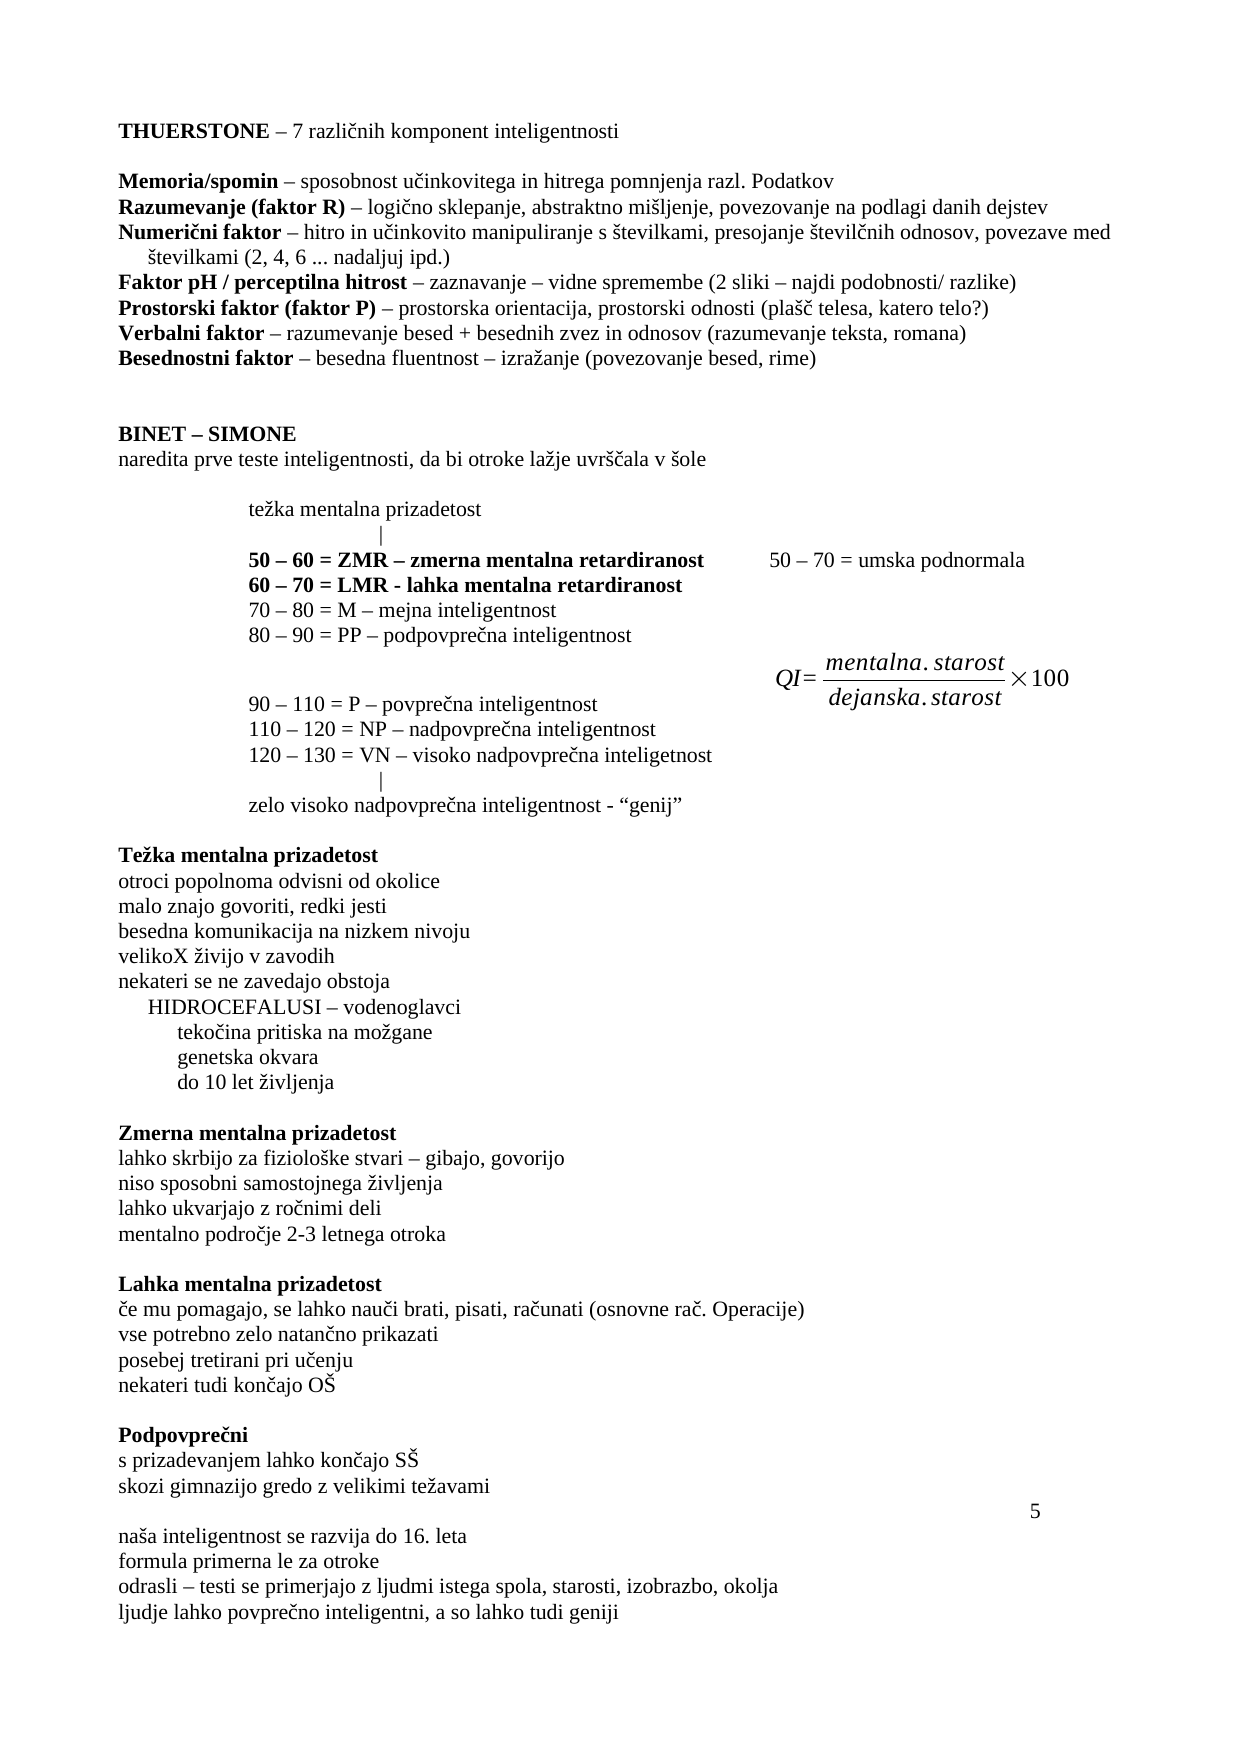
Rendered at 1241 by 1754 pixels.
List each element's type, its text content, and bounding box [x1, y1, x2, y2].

text THUERSTONE – 7 različnih komponent inteligentnosti [118, 118, 1122, 143]
text do 10 let življenja [177, 1069, 1122, 1094]
text otroci popolnoma odvisni od okolice [118, 868, 1122, 893]
text 5 [118, 1498, 1122, 1523]
text mentalno področje 2-3 letnega otroka [118, 1221, 1122, 1246]
text skozi gimnazijo gredo z velikimi težavami [118, 1473, 1122, 1498]
text 80 – 90 = PP – podpovprečna inteligentnost [118, 622, 1122, 647]
text zelo visoko nadpovprečna inteligentnost - “genij” [118, 792, 1122, 817]
text Numerični faktor – hitro in učinkovito manipuliranje s številkami, presojanje številčnih odnosov, povezave med številkami (2, 4, 6 ... nadaljuj ipd.) [118, 219, 1122, 269]
text Zmerna mentalna prizadetost [118, 1120, 1122, 1145]
text HIDROCEFALUSI – vodenoglavci [148, 994, 1122, 1019]
text Razumevanje (faktor R) – logično sklepanje, abstraktno mišljenje, povezovanje na podlagi danih dejstev [118, 194, 1122, 219]
text 50 – 60 = ZMR – zmerna mentalna retardiranost 50 – 70 = umska podnormala [118, 547, 1122, 572]
text BINET – SIMONE [118, 421, 1122, 446]
text odrasli – testi se primerjajo z ljudmi istega spola, starosti, izobrazbo, okolja [118, 1573, 1122, 1599]
text nekateri se ne zavedajo obstoja [118, 968, 1122, 994]
text Memoria/spomin – sposobnost učinkovitega in hitrega pomnjenja razl. Podatkov [118, 168, 1122, 194]
text | [118, 521, 1122, 547]
text 90 – 110 = P – povprečna inteligentnost [118, 647, 1122, 716]
text 120 – 130 = VN – visoko nadpovprečna inteligetnost [118, 742, 1122, 767]
text Prostorski faktor (faktor P) – prostorska orientacija, prostorski odnosti (plašč telesa, katero telo?) [118, 294, 1122, 320]
text formula primerna le za otroke [118, 1548, 1122, 1573]
text 70 – 80 = M – mejna inteligentnost [118, 597, 1122, 622]
text Podpovprečni [118, 1422, 1122, 1447]
text malo znajo govoriti, redki jesti [118, 893, 1122, 918]
text genetska okvara [177, 1044, 1122, 1069]
text 60 – 70 = LMR - lahka mentalna retardiranost [118, 572, 1122, 597]
text vse potrebno zelo natančno prikazati [118, 1321, 1122, 1347]
text ljudje lahko povprečno inteligentni, a so lahko tudi geniji [118, 1599, 1122, 1624]
text nekateri tudi končajo OŠ [118, 1372, 1122, 1397]
text težka mentalna prizadetost [118, 496, 1122, 521]
text Verbalni faktor – razumevanje besed + besednih zvez in odnosov (razumevanje teksta, romana) [118, 320, 1122, 345]
text | [118, 767, 1122, 792]
text velikoX živijo v zavodih [118, 943, 1122, 968]
text naredita prve teste inteligentnosti, da bi otroke lažje uvrščala v šole [118, 446, 1122, 471]
text s prizadevanjem lahko končajo SŠ [118, 1447, 1122, 1473]
text posebej tretirani pri učenju [118, 1347, 1122, 1372]
text tekočina pritiska na možgane [177, 1019, 1122, 1044]
text naša inteligentnost se razvija do 16. leta [118, 1523, 1122, 1548]
text besedna komunikacija na nizkem nivoju [118, 918, 1122, 943]
text če mu pomagajo, se lahko nauči brati, pisati, računati (osnovne rač. Operacije) [118, 1296, 1122, 1321]
text Lahka mentalna prizadetost [118, 1271, 1122, 1296]
text Besednostni faktor – besedna fluentnost – izražanje (povezovanje besed, rime) [118, 345, 1122, 370]
text lahko skrbijo za fiziološke stvari – gibajo, govorijo [118, 1145, 1122, 1170]
text 110 – 120 = NP – nadpovprečna inteligentnost [118, 716, 1122, 742]
text lahko ukvarjajo z ročnimi deli [118, 1195, 1122, 1221]
text Težka mentalna prizadetost [118, 842, 1122, 868]
text niso sposobni samostojnega življenja [118, 1170, 1122, 1195]
text Faktor pH / perceptilna hitrost – zaznavanje – vidne spremembe (2 sliki – najdi podobnosti/ razlike) [118, 269, 1122, 294]
